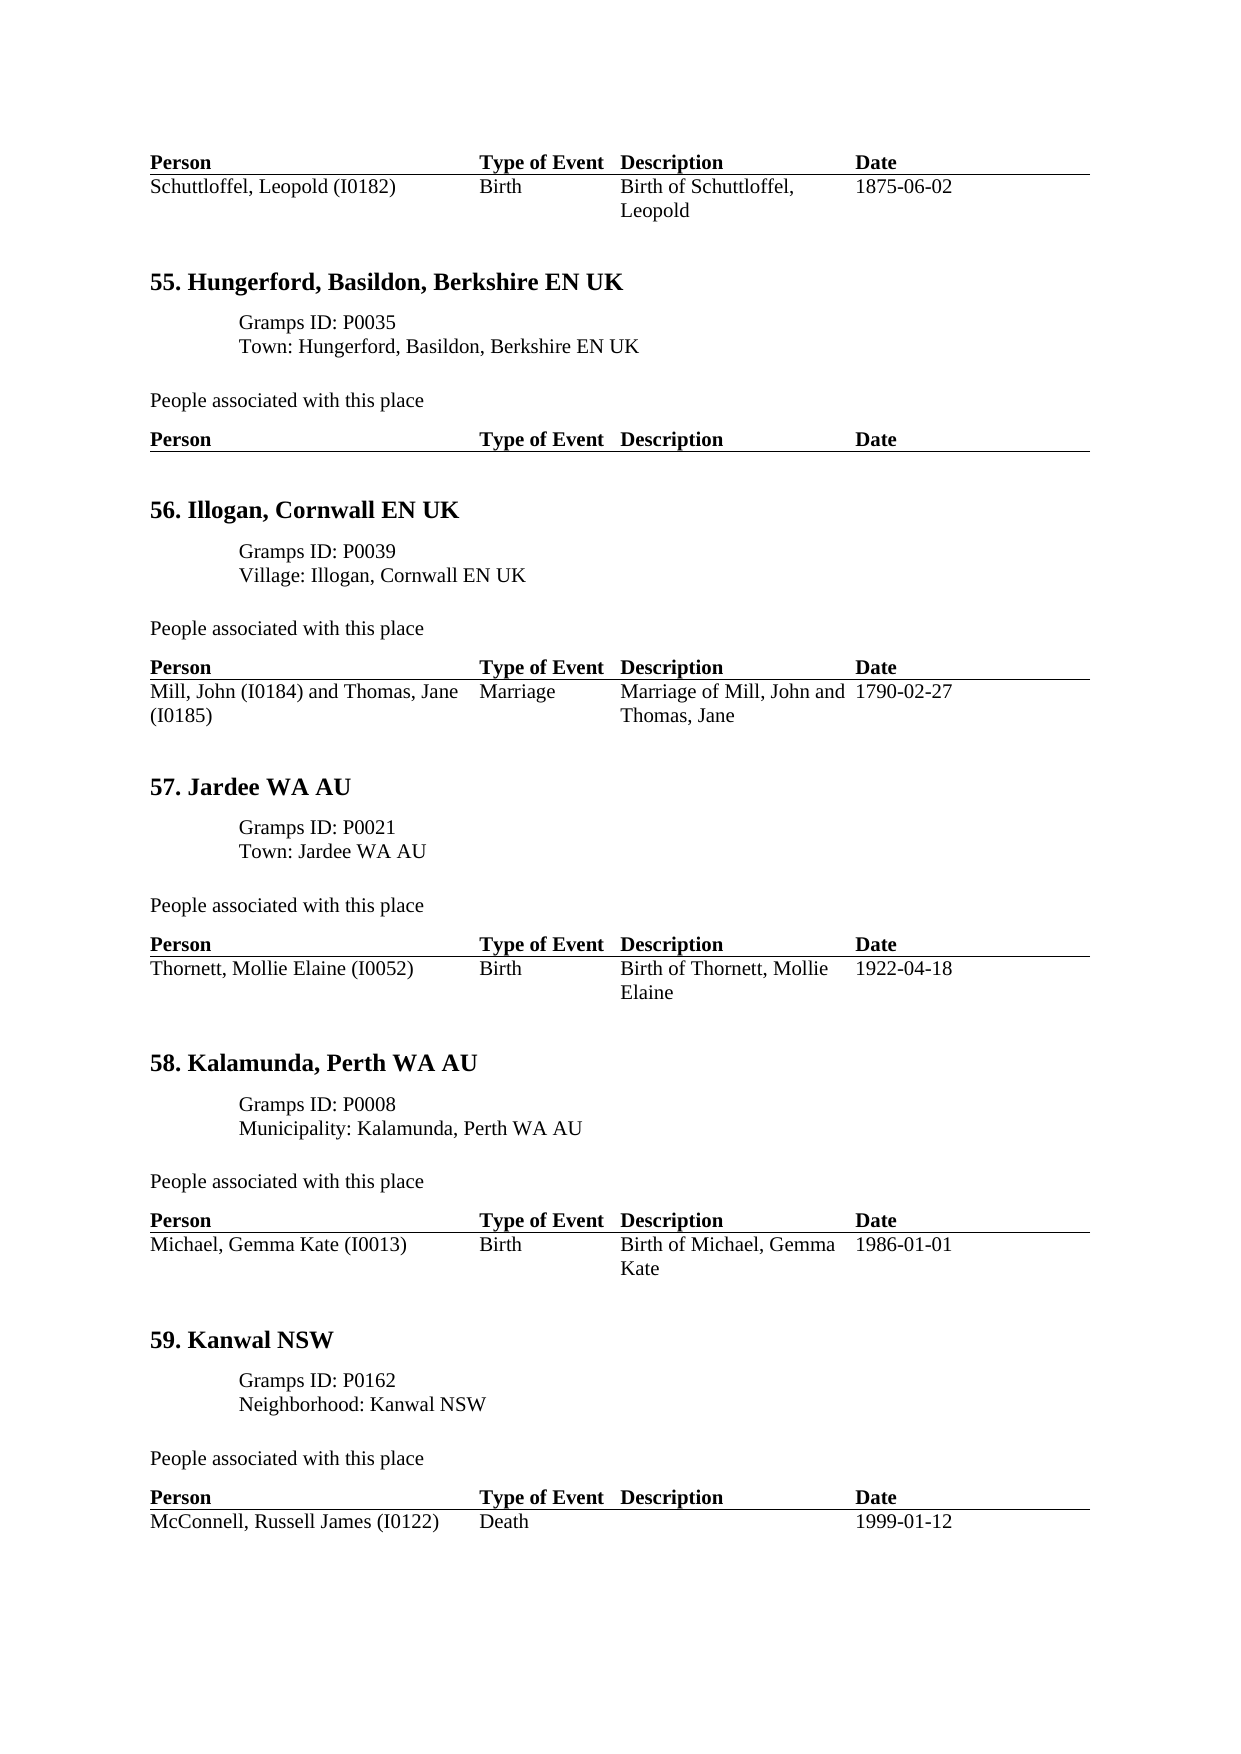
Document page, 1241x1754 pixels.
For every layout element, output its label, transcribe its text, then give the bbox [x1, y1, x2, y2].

text Gramps ID: P0039 [238, 538, 1090, 563]
table_header Date [855, 150, 1090, 174]
table_header Description [620, 932, 855, 956]
table_cell Death [479, 1510, 620, 1533]
table_cell Birth of Michael, Gemma Kate [620, 1233, 855, 1280]
table_header Date [855, 1208, 1090, 1232]
table_cell Marriage of Mill, John and Thomas, Jane [620, 680, 855, 727]
table_header Type of Event [479, 150, 620, 174]
table_header Description [620, 1485, 855, 1509]
text Gramps ID: P0008 [238, 1092, 1090, 1116]
table_header Person [150, 932, 479, 956]
text Gramps ID: P0035 [238, 310, 1090, 334]
table_cell McConnell, Russell James (I0122) [150, 1510, 479, 1533]
table_header Type of Event [479, 1208, 620, 1232]
table_header Person [150, 1208, 479, 1232]
table_header Type of Event [479, 932, 620, 956]
table_header Description [620, 655, 855, 679]
table_cell Thornett, Mollie Elaine (I0052) [150, 957, 479, 1004]
table_header Person [150, 427, 479, 451]
text Gramps ID: P0021 [238, 815, 1090, 839]
title 55. Hungerford, Basildon, Berkshire EN UK [150, 267, 1090, 295]
table_cell 1999-01-12 [855, 1510, 1090, 1533]
text Town: Jardee WA AU [238, 839, 1090, 863]
table_header Date [855, 932, 1090, 956]
table_header Type of Event [479, 655, 620, 679]
table_cell Birth [479, 957, 620, 1004]
table_cell Marriage [479, 680, 620, 727]
title 59. Kanwal NSW [150, 1325, 1090, 1353]
text People associated with this place [150, 388, 1090, 412]
table_cell 1922-04-18 [855, 957, 1090, 1004]
table_header Date [855, 427, 1090, 451]
table_header Type of Event [479, 427, 620, 451]
text Town: Hungerford, Basildon, Berkshire EN UK [238, 334, 1090, 358]
table_header Person [150, 1485, 479, 1509]
table_cell 1875-06-02 [855, 175, 1090, 222]
table_header Description [620, 150, 855, 174]
table_header Person [150, 655, 479, 679]
table_cell Mill, John (I0184) and Thomas, Jane (I0185) [150, 680, 479, 727]
table_header Type of Event [479, 1485, 620, 1509]
text Neighborhood: Kanwal NSW [238, 1392, 1090, 1416]
table_cell Birth of Thornett, Mollie Elaine [620, 957, 855, 1004]
text Municipality: Kalamunda, Perth WA AU [238, 1116, 1090, 1140]
table_cell Michael, Gemma Kate (I0013) [150, 1233, 479, 1280]
table_header Description [620, 1208, 855, 1232]
table_cell 1986-01-01 [855, 1233, 1090, 1280]
text People associated with this place [150, 1446, 1090, 1470]
text Gramps ID: P0162 [238, 1368, 1090, 1392]
table_cell Birth [479, 1233, 620, 1280]
title 58. Kalamunda, Perth WA AU [150, 1048, 1090, 1077]
table_cell Birth [479, 175, 620, 222]
text Village: Illogan, Cornwall EN UK [238, 563, 1090, 587]
text People associated with this place [150, 893, 1090, 917]
text People associated with this place [150, 616, 1090, 640]
text People associated with this place [150, 1169, 1090, 1193]
title 57. Jardee WA AU [150, 772, 1090, 800]
table_cell [620, 1510, 855, 1533]
table_cell Birth of Schuttloffel, Leopold [620, 175, 855, 222]
table_cell Schuttloffel, Leopold (I0182) [150, 175, 479, 222]
title 56. Illogan, Cornwall EN UK [150, 495, 1090, 524]
table_header Date [855, 1485, 1090, 1509]
table_header Person [150, 150, 479, 174]
table_header Description [620, 427, 855, 451]
table_header Date [855, 655, 1090, 679]
table_cell 1790-02-27 [855, 680, 1090, 727]
